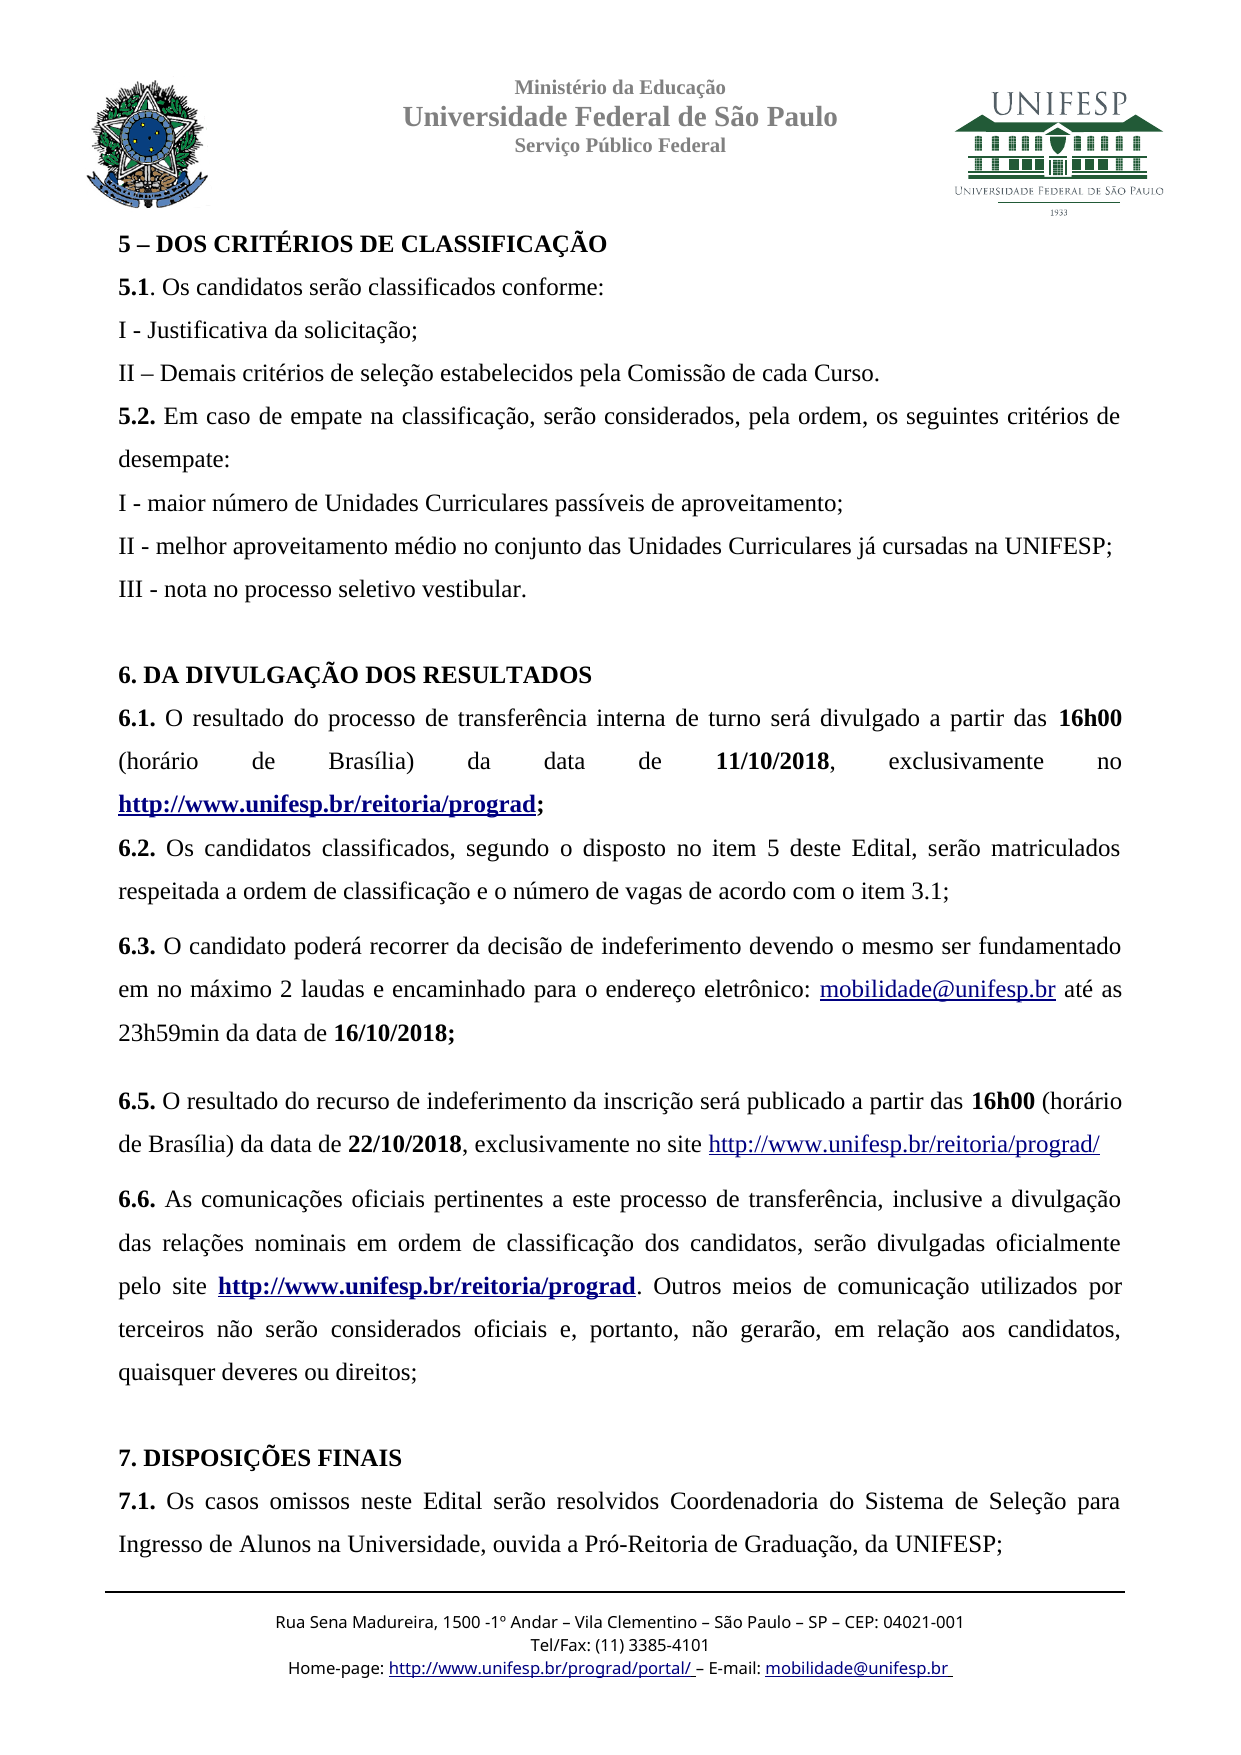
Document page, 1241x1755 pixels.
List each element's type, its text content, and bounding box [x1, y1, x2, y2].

text 6.5. O resultado do recurso de indeferimento da inscrição será publicado a partir das 16h00 (horário de Brasília) da data de 22/10/2018, exclusivamente no site http://www.unifesp.br/reitoria/prograd/ [118, 1086, 1122, 1158]
text II - melhor aproveitamento médio no conjunto das Unidades Curriculares já cursadas na UNIFESP; [118, 531, 1122, 559]
text 5.2. Em caso de empate na classificação, serão considerados, pela ordem, os seguintes critérios de desempate: [118, 401, 1122, 473]
text 5 – DOS CRITÉRIOS DE CLASSIFICAÇÃO [118, 229, 1122, 258]
text 6.6. As comunicações oficiais pertinentes a este processo de transferência, inclusive a divulgação das relações nominais em ordem de classificação dos candidatos, serão divulgadas oficialmente pelo site http://www.unifesp.br/reitoria/prograd. Outros meios de comunicação utilizados por terceiros não serão considerados oficiais e, portanto, não gerarão, em relação aos candidatos, quaisquer deveres ou direitos; [118, 1184, 1122, 1386]
text I - maior número de Unidades Curriculares passíveis de aproveitamento; [118, 488, 1122, 516]
text III - nota no processo seletivo vestibular. [118, 574, 1122, 603]
text 6. DA DIVULGAÇÃO DOS RESULTADOS [118, 660, 1122, 689]
text 6.3. O candidato poderá recorrer da decisão de indeferimento devendo o mesmo ser fundamentado em no máximo 2 laudas e encaminhado para o endereço eletrônico: mobilidade@unifesp.br até as 23h59min da data de 16/10/2018; [118, 931, 1122, 1046]
text 5.1. Os candidatos serão classificados conforme: [118, 272, 1122, 301]
text 6.2. Os candidatos classificados, segundo o disposto no item 5 deste Edital, serão matriculados respeitada a ordem de classificação e o número de vagas de acordo com o item 3.1; [118, 833, 1122, 904]
text I - Justificativa da solicitação; [118, 315, 1122, 344]
text 6.1. O resultado do processo de transferência interna de turno será divulgado a partir das 16h00 (horário de Brasília) da data de 11/10/2018, exclusivamente no http://www.unifesp.br/reitoria/prograd; [118, 703, 1122, 818]
text II – Demais critérios de seleção estabelecidos pela Comissão de cada Curso. [118, 358, 1122, 387]
text 7.1. Os casos omissos neste Edital serão resolvidos Coordenadoria do Sistema de Seleção para Ingresso de Alunos na Universidade, ouvida a Pró-Reitoria de Graduação, da UNIFESP; [118, 1486, 1122, 1558]
text 7. DISPOSIÇÕES FINAIS [118, 1443, 1122, 1472]
